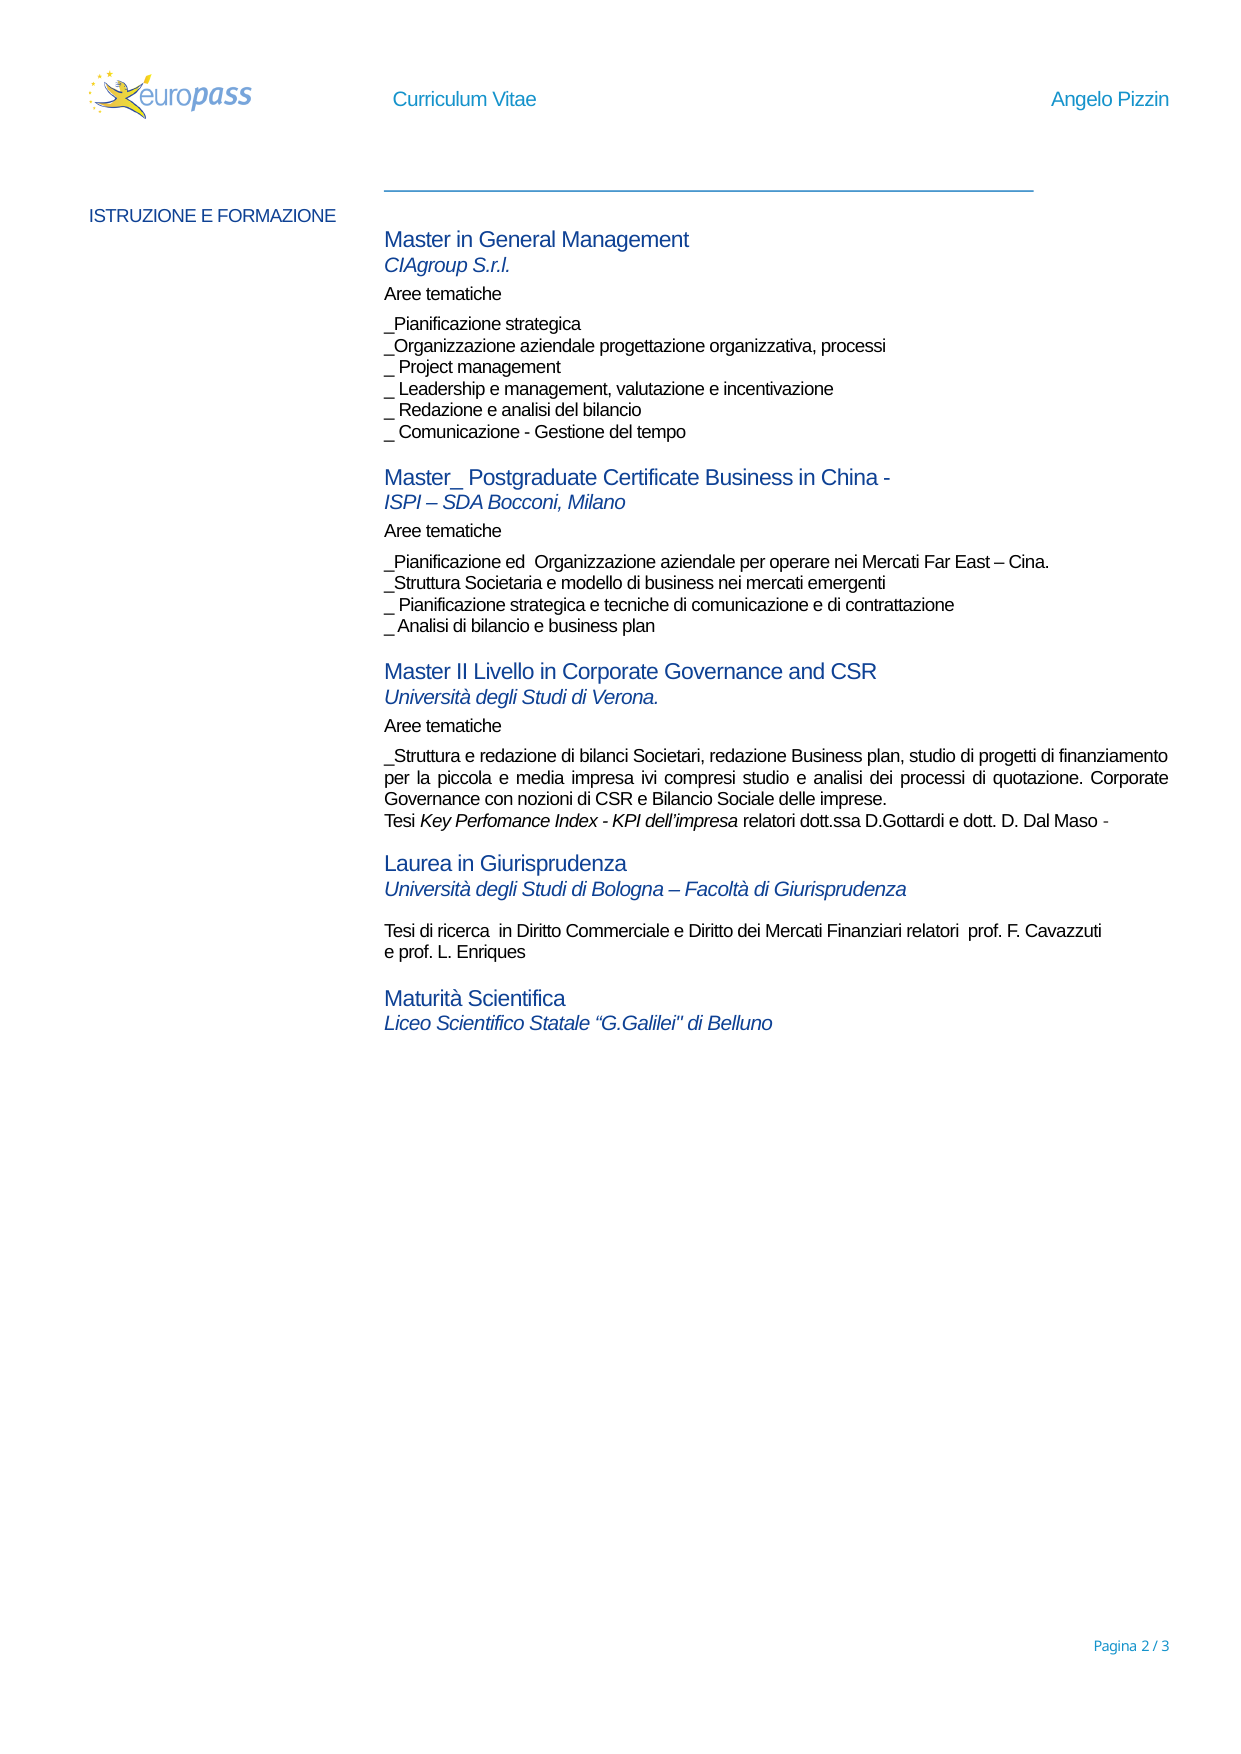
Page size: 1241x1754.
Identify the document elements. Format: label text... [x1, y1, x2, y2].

table_cell [89, 226, 384, 1035]
table_cell [1034, 226, 1169, 313]
table_cell Maturità Scientifica Liceo Scientifico Statale “G.Galilei" di Belluno [384, 985, 1169, 1035]
table_header ISTRUZIONE E FORMAZIONE [89, 177, 384, 226]
table_header [384, 192, 1034, 226]
table_cell Master in General Management CIAgroup S.r.l. Aree tematiche [384, 226, 1034, 313]
table_header [384, 177, 1034, 190]
table_cell _Pianificazione strategica _Organizzazione aziendale progettazione organizzativa, processi _ Project management _ Leadership e management, valutazione e incentivazione _ Redazione e analisi del bilancio _ Comunicazione - Gestione del tempo Master_ Postgraduate Certificate Business in China - ISPI – SDA Bocconi, Milano Aree tematiche _Pianificazione ed Organizzazione aziendale per operare nei Mercati Far East – Cina. _Struttura Societaria e modello di business nei mercati emergenti _ Pianificazione strategica e tecniche di comunicazione e di contrattazione _ Analisi di bilancio e business plan Master II Livello in Corporate Governance and CSR Università degli Studi di Verona. Aree tematiche _Struttura e redazione di bilanci Societari, redazione Business plan, studio di progetti di finanziamento per la piccola e media impresa ivi compresi studio e analisi dei processi di quotazione. Corporate Governance con nozioni di CSR e Bilancio Sociale delle imprese. Tesi Key Perfomance Index - KPI dell’impresa relatori dott.ssa D.Gottardi e dott. D. Dal Maso - Laurea in Giurisprudenza Università degli Studi di Bologna – Facoltà di Giurisprudenza Tesi di ricerca in Diritto Commerciale e Diritto dei Mercati Finanziari relatori prof. F. Cavazzuti e prof. L. Enriques [384, 313, 1169, 984]
table_header [1034, 177, 1169, 226]
